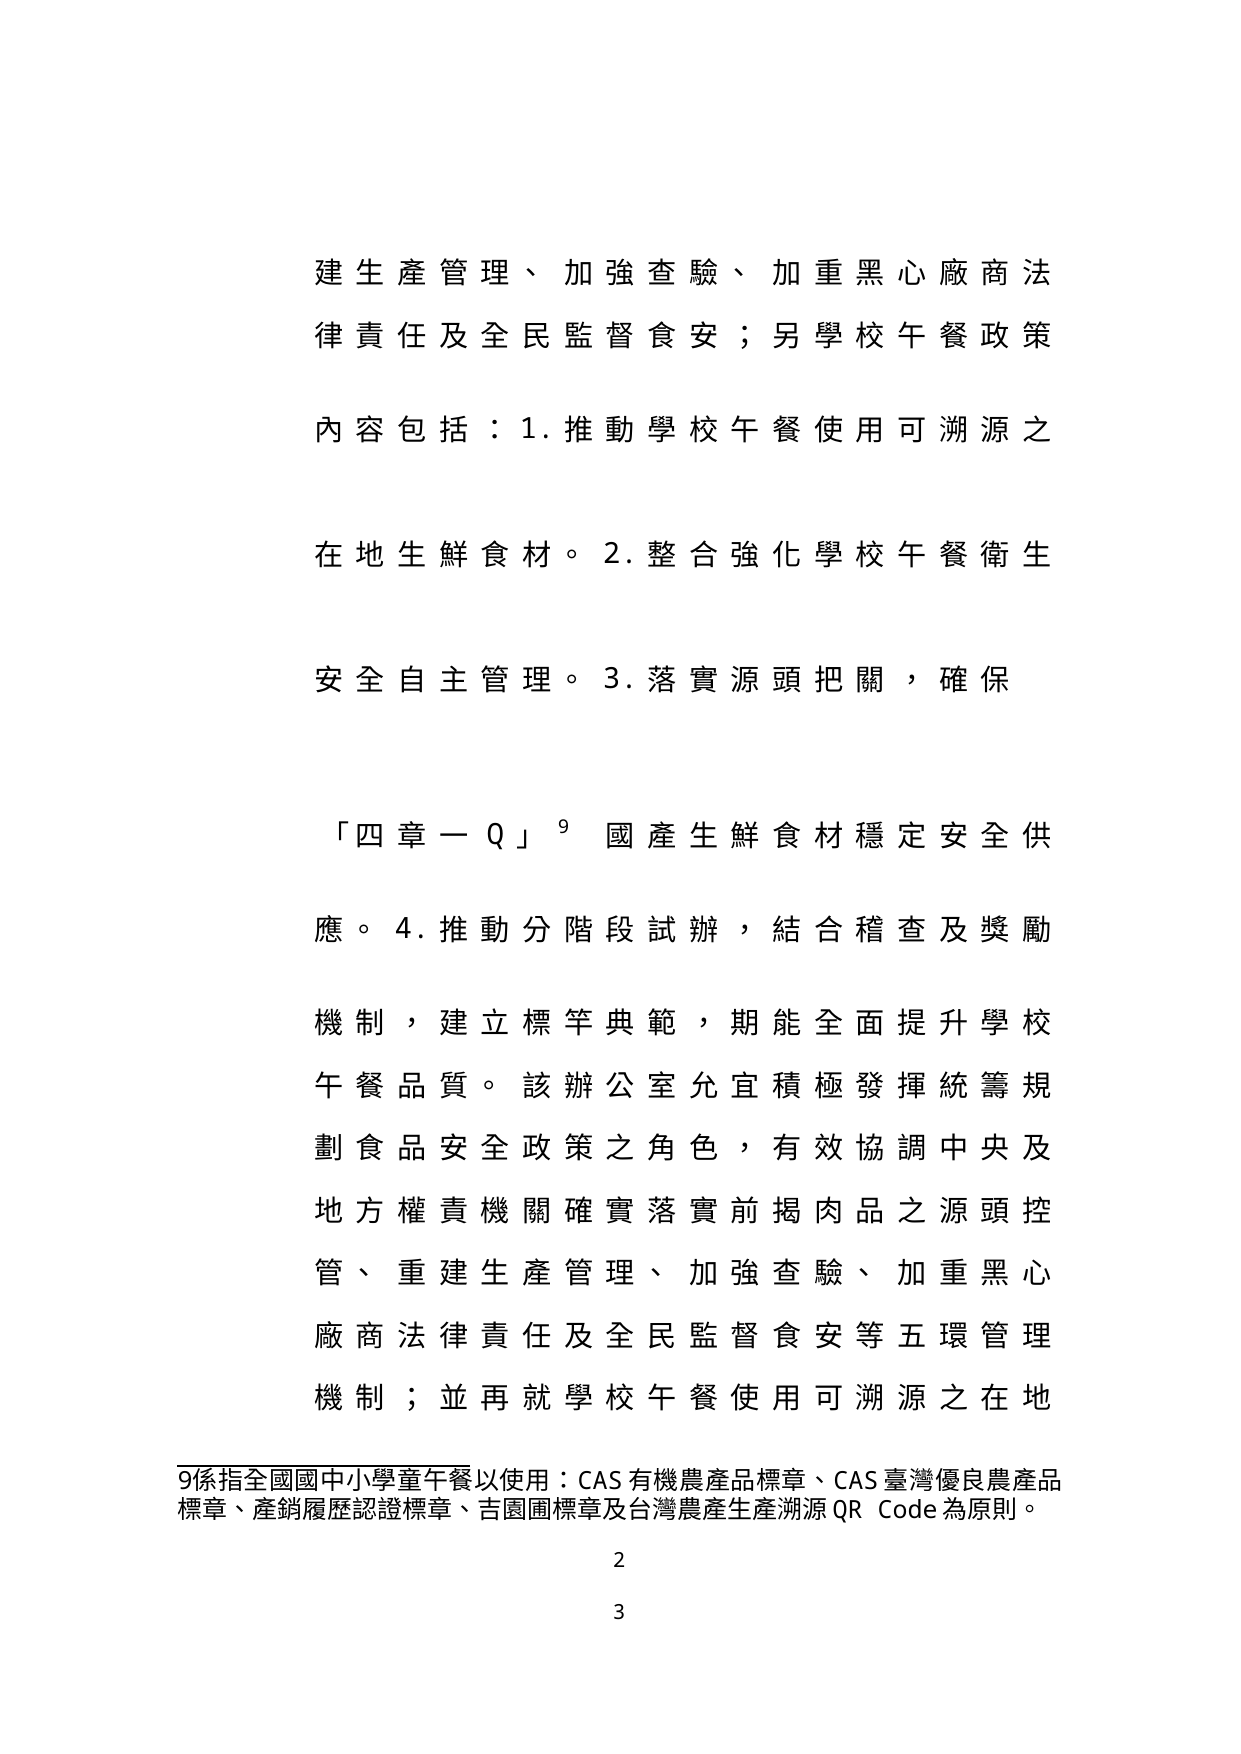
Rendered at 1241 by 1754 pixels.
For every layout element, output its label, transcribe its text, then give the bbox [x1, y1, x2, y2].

text 建生產管理、加強查驗、加重黑心廠商法律責任及全民監督食安；另學校午餐政策內容包括：1.推動學校午餐使用可溯源之在地生鮮食材。2.整合強化學校午餐衛生安全自主管理。3.落實源頭把關，確保「四章一Q」國產生鮮食材穩定安全供應。4.推動分階段試辦，結合稽查及獎勵機制，建立標竿典範，期能全面提升學校午餐品質。該辦公室允宜積極發揮統籌規劃食品安全政策之角色，有效協調中央及地方權責機關確實落實前揭肉品之源頭控管、重建生產管理、加強查驗、加重黑心廠商法律責任及全民監督食安等五環管理機制；並再就學校午餐使用可溯源之在地 [271, 229, 1058, 1417]
text 係指全國國中小學童午餐以使用：CAS有機農產品標章、CAS臺灣優良農產品標章、產銷履歷認證標章、吉園圃標章及台灣農產生產溯源QR Code為原則。 [177, 1466, 1063, 1525]
